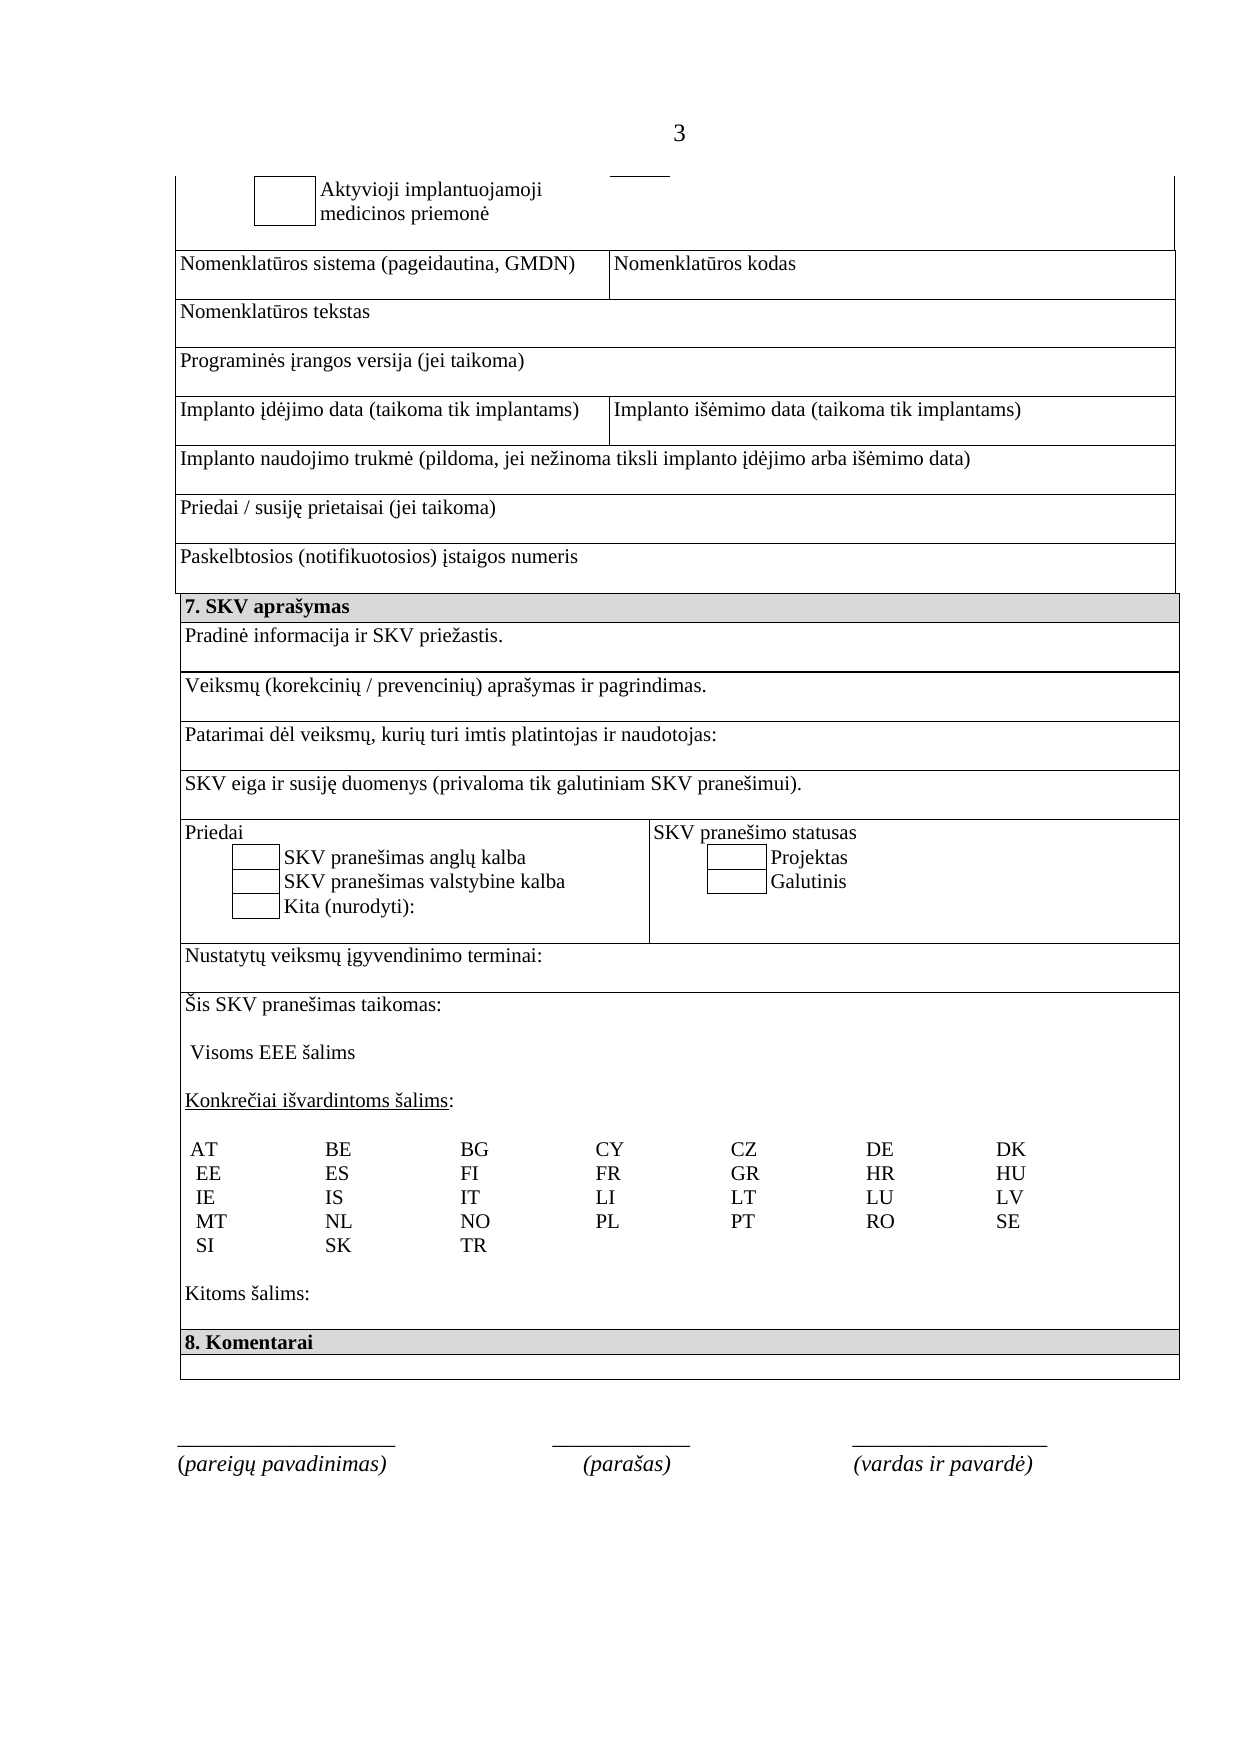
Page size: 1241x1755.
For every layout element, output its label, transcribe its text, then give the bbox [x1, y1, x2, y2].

table_cell [176, 622, 180, 671]
table_cell [708, 870, 766, 893]
table_cell [670, 176, 1174, 225]
table_cell [176, 770, 180, 819]
table_cell [650, 844, 707, 869]
table_cell [176, 844, 180, 869]
table_cell [650, 893, 1179, 918]
table_cell Galutinis [767, 869, 1179, 893]
table_cell [650, 869, 707, 893]
table_cell [181, 1355, 1179, 1379]
table_cell Nustatytų veiksmų įgyvendinimo terminai: [181, 944, 1179, 992]
table_cell [181, 844, 232, 869]
table_cell [176, 225, 1174, 250]
table_cell [176, 943, 180, 992]
table_cell [176, 176, 254, 225]
table_cell Kita (nurodyti): [280, 893, 649, 918]
table_cell [176, 819, 180, 844]
table_cell Veiksmų (korekcinių / prevencinių) aprašymas ir pagrindimas. [181, 673, 1179, 721]
table_cell [176, 275, 609, 298]
table_cell Priedai / susiję prietaisai (jei taikoma) [176, 495, 1175, 543]
table_cell SKV eiga ir susiję duomenys (privaloma tik galutiniam SKV pranešimui). [181, 771, 1179, 819]
table_cell [233, 870, 279, 893]
table_cell Pradinė informacija ir SKV priežastis. [181, 623, 1179, 671]
table_cell Priedai [181, 820, 649, 844]
table_cell SKV pranešimas valstybine kalba [280, 869, 649, 893]
table_cell [176, 869, 180, 893]
table_cell [255, 177, 315, 225]
table_cell [181, 918, 649, 942]
table_cell 7. SKV aprašymas [181, 594, 1179, 622]
table_cell Paskelbtosios (notifikuotosios) įstaigos numeris [176, 544, 1175, 592]
table_cell [176, 1329, 180, 1354]
table_cell [181, 869, 232, 893]
table_cell [181, 893, 232, 918]
table_cell [1175, 225, 1179, 250]
table_cell Patarimai dėl veiksmų, kurių turi imtis platintojas ir naudotojas: [181, 722, 1179, 770]
text ___________________ ____________ _________________ [177, 1423, 1181, 1450]
table_cell [176, 992, 180, 1329]
table_cell [176, 721, 180, 770]
table_cell Implanto išėmimo data (taikoma tik implantams) [610, 397, 1175, 445]
table_cell SKV pranešimo statusas [650, 820, 1179, 844]
table_cell [650, 918, 1179, 942]
table_cell Nomenklatūros sistema (pageidautina, GMDN) [176, 251, 609, 274]
table_cell Nomenklatūros kodas [610, 251, 1175, 274]
table_cell [176, 1354, 180, 1379]
table_cell [708, 845, 766, 869]
table_cell SKV pranešimas anglų kalba [280, 844, 649, 869]
table_cell [610, 275, 1175, 298]
table_cell Programinės įrangos versija (jei taikoma) [176, 348, 1175, 396]
table_cell [176, 594, 180, 622]
table_cell 8. Komentarai [181, 1330, 1179, 1354]
table_cell [176, 918, 180, 942]
table_cell [233, 894, 279, 918]
table_cell Implanto įdėjimo data (taikoma tik implantams) [176, 397, 609, 445]
text (pareigų pavadinimas) (parašas) (vardas ir pavardė) [177, 1450, 1181, 1476]
table_cell Aktyvioji implantuojamoji medicinos priemonė [316, 176, 609, 225]
table_cell Šis SKV pranešimas taikomas: Visoms EEE šalims Konkrečiai išvardintoms šalims: AT BE BG CY CZ DE DK EE ES FI FR GR HR HU IE IS IT LI LT LU LV MT NL NO PL PT RO SE SI SK TR Kitoms šalims: [181, 993, 1179, 1329]
table_cell [1175, 176, 1179, 225]
table_cell [176, 893, 180, 918]
table_cell [233, 845, 279, 869]
table_cell Nomenklatūros tekstas [176, 300, 1175, 347]
table_cell Projektas [767, 844, 1179, 869]
table_cell [610, 177, 670, 225]
table_cell [176, 671, 180, 721]
table_cell Implanto naudojimo trukmė (pildoma, jei nežinoma tiksli implanto įdėjimo arba išėmimo data) [176, 446, 1175, 494]
